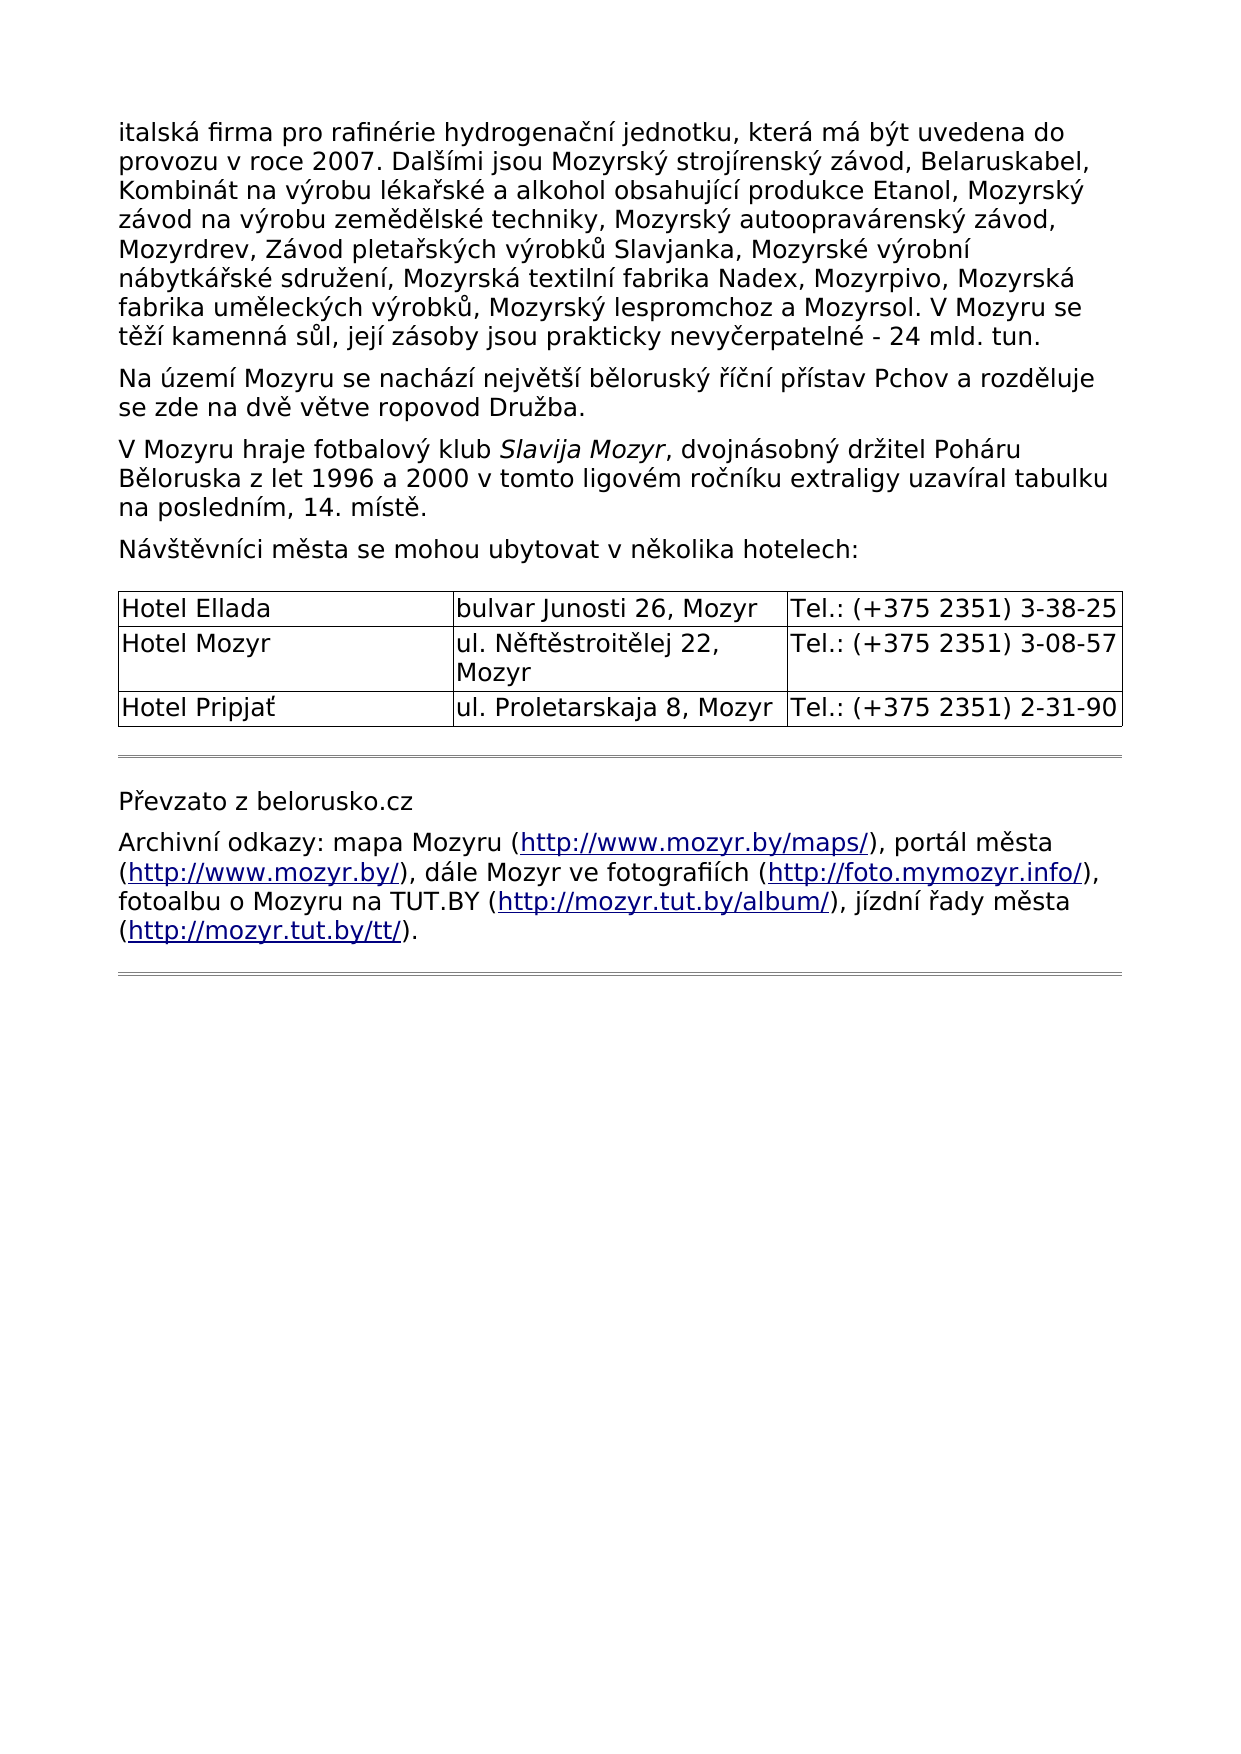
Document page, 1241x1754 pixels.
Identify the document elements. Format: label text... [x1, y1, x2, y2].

table_cell Tel.: (+375 2351) 2-31-90 [788, 692, 1122, 726]
table_header bulvar Junosti 26, Mozyr [454, 592, 787, 626]
table_cell Hotel Mozyr [119, 627, 453, 691]
table_cell Tel.: (+375 2351) 3-08-57 [788, 627, 1122, 691]
table_header Tel.: (+375 2351) 3-38-25 [788, 592, 1122, 626]
table_cell ul. Něftěstroitělej 22, Mozyr [454, 627, 787, 691]
text italská firma pro rafinérie hydrogenační jednotku, která má být uvedena do provozu v roce 2007. Dalšími jsou Mozyrský strojírenský závod, Belaruskabel, Kombinát na výrobu lékařské a alkohol obsahující produkce Etanol, Mozyrský závod na výrobu zemědělské techniky, Mozyrský autoopravárenský závod, Mozyrdrev, Závod pletařských výrobků Slavjanka, Mozyrské výrobní nábytkářské sdružení, Mozyrská textilní fabrika Nadex, Mozyrpivo, Mozyrská fabrika uměleckých výrobků, Mozyrský lespromchoz a Mozyrsol. V Mozyru se těží kamenná sůl, její zásoby jsou prakticky nevyčerpatelné - 24 mld. tun. [118, 118, 1122, 351]
text Převzato z belorusko.cz [118, 787, 1122, 816]
table_cell Hotel Pripjať [119, 692, 453, 726]
table_cell ul. Proletarskaja 8, Mozyr [454, 692, 787, 726]
text Archivní odkazy: mapa Mozyru (http://www.mozyr.by/maps/), portál města (http://www.mozyr.by/), dále Mozyr ve fotografiích (http://foto.mymozyr.info/), fotoalbu o Mozyru na TUT.BY (http://mozyr.tut.by/album/), jízdní řady města (http://mozyr.tut.by/tt/).﻿ [118, 829, 1122, 945]
text V Mozyru hraje fotbalový klub Slavija Mozyr, dvojnásobný držitel Poháru Běloruska z let 1996 a 2000 v tomto ligovém ročníku extraligy uzavíral tabulku na posledním, 14. místě. [118, 435, 1122, 522]
table_header Hotel Ellada [119, 592, 453, 626]
text Na území Mozyru se nachází největší běloruský říční přístav Pchov a rozděluje se zde na dvě větve ropovod Družba. [118, 364, 1122, 422]
text Návštěvníci města se mohou ubytovat v několika hotelech: [118, 535, 1122, 564]
